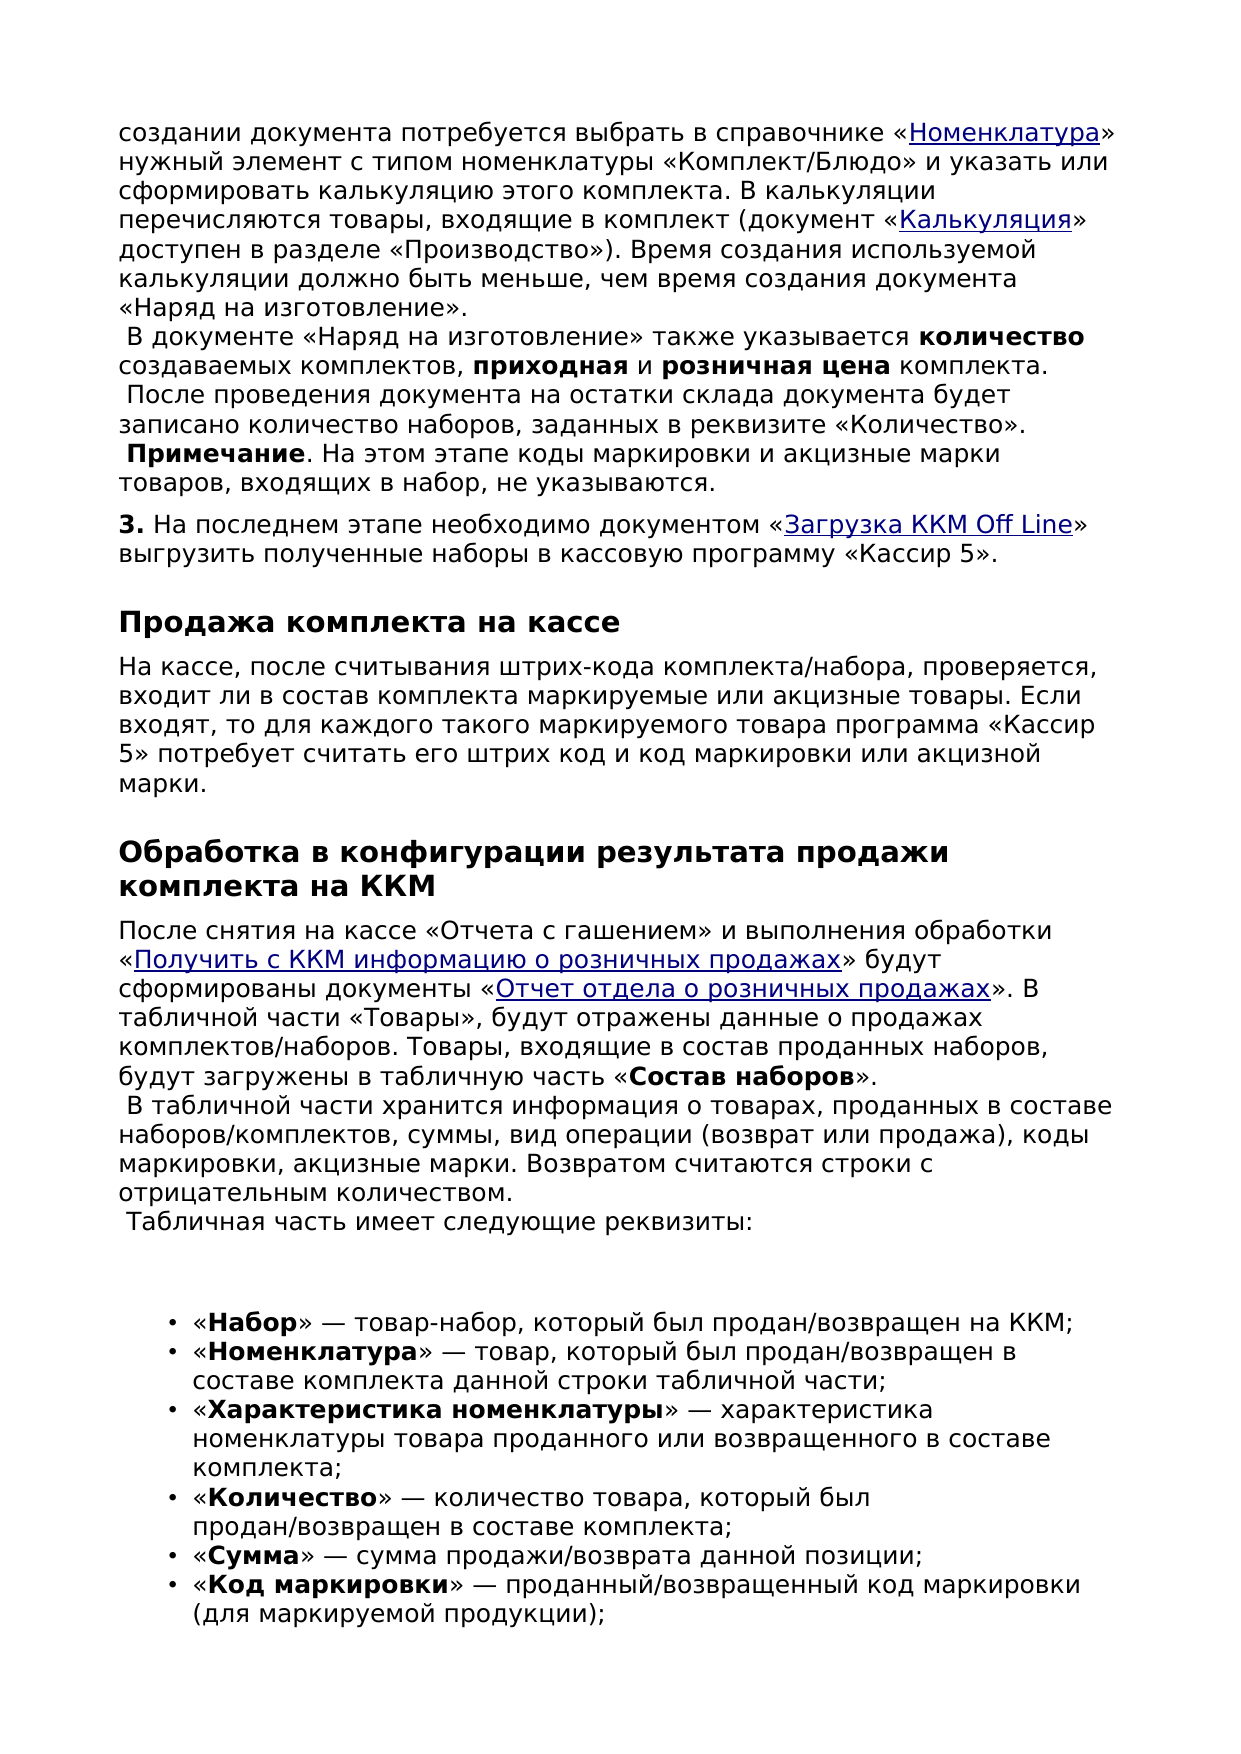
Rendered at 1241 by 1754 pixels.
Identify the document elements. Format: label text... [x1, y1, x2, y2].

list «Характеристика номенклатуры» — характеристика номенклатуры товара проданного или возвращенного в составе комплекта; [177, 1395, 1122, 1483]
text На кассе, после считывания штрих-кода комплекта/набора, проверяется, входит ли в состав комплекта маркируемые или акцизные товары. Если входят, то для каждого такого маркируемого товара программа «Кассир 5» потребует считать его штрих код и код маркировки или акцизной марки. [118, 652, 1122, 798]
text создании документа потребуется выбрать в справочнике «Номенклатура» нужный элемент с типом номенклатуры «Комплект/Блюдо» и указать или сформировать калькуляцию этого комплекта. В калькуляции перечисляются товары, входящие в комплект (документ «Калькуляция» доступен в разделе «Производство»). Время создания используемой калькуляции должно быть меньше, чем время создания документа «Наряд на изготовление». В документе «Наряд на изготовление» также указывается количество создаваемых комплектов, приходная и розничная цена комплекта. После проведения документа на остатки склада документа будет записано количество наборов, заданных в реквизите «Количество». Примечание. На этом этапе коды маркировки и акцизные марки товаров, входящих в набор, не указываются. [118, 118, 1122, 497]
subtitle Обработка в конфигурации результата продажи комплекта на ККМ [118, 835, 1122, 903]
subtitle Продажа комплекта на кассе [118, 606, 1122, 639]
list «Набор» — товар-набор, который был продан/возвращен на ККМ; [177, 1308, 1122, 1337]
list «Код маркировки» — проданный/возвращенный код маркировки (для маркируемой продукции); [177, 1570, 1122, 1629]
list «Сумма» — сумма продажи/возврата данной позиции; [177, 1541, 1122, 1570]
list «Номенклатура» — товар, который был продан/возвращен в составе комплекта данной строки табличной части; [177, 1337, 1122, 1395]
list «Количество» — количество товара, который был продан/возвращен в составе комплекта; [177, 1483, 1122, 1541]
text После снятия на кассе «Отчета с гашением» и выполнения обработки «Получить с ККМ информацию о розничных продажах» будут сформированы документы «Отчет отдела о розничных продажах». В табличной части «Товары», будут отражены данные о продажах комплектов/наборов. Товары, входящие в состав проданных наборов, будут загружены в табличную часть «Состав наборов». В табличной части хранится информация о товарах, проданных в составе наборов/комплектов, суммы, вид операции (возврат или продажа), коды маркировки, акцизные марки. Возвратом считаются строки с отрицательным количеством. Табличная часть имеет следующие реквизиты: [118, 916, 1122, 1266]
text 3. На последнем этапе необходимо документом «Загрузка ККМ Off Line» выгрузить полученные наборы в кассовую программу «Кассир 5». [118, 510, 1122, 568]
